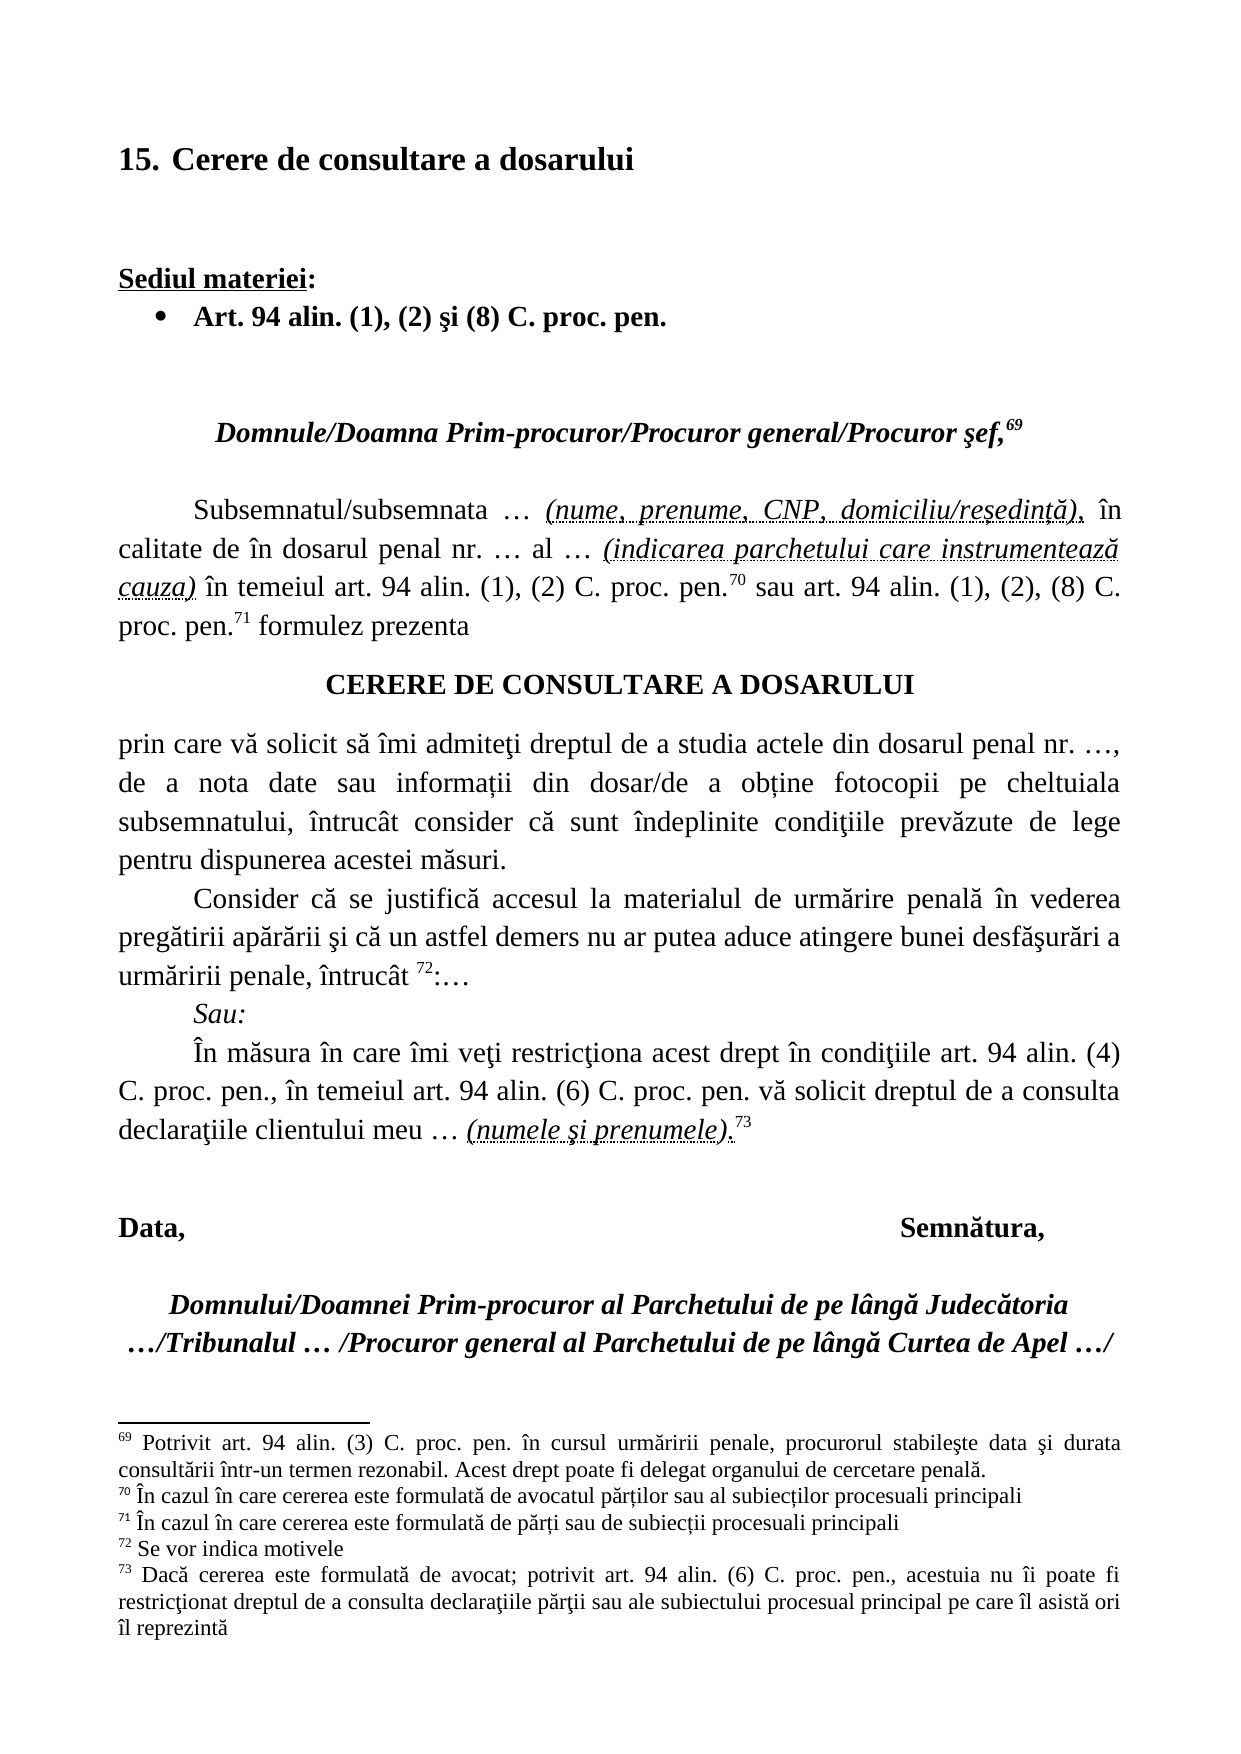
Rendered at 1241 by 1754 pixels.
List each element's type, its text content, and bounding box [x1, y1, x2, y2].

text CERERE DE CONSULTARE A DOSARULUI [118, 667, 1122, 701]
text Consider că se justifică accesul la materialul de urmărire penală în vederea pregătirii apărării şi că un astfel demers nu ar putea aduce atingere bunei desfăşurări a urmăririi penale, întrucât :… [118, 881, 1122, 991]
text Domnului/Doamnei Prim-procuror al Parchetului de pe lângă Judecătoria …/Tribunalul … /Procuror general al Parchetului de pe lângă Curtea de Apel …/ [118, 1287, 1122, 1359]
text În măsura în care îmi veţi restricţiona acest drept în condiţiile art. 94 alin. (4) C. proc. pen., în temeiul art. 94 alin. (6) C. proc. pen. vă solicit dreptul de a consulta declaraţiile clientului meu … (numele şi prenumele). [118, 1035, 1122, 1146]
text Data, Semnătura, [118, 1210, 1122, 1243]
text În cazul în care cererea este formulată de avocatul părților sau al subiecților procesuali principali [118, 1482, 1122, 1508]
text Potrivit art. 94 alin. (3) C. proc. pen. în cursul urmăririi penale, procurorul stabileşte data şi durata consultării într-un termen rezonabil. Acest drept poate fi delegat organului de cercetare penală. [118, 1429, 1122, 1482]
text Sau: [118, 996, 1122, 1030]
text În cazul în care cererea este formulată de părți sau de subiecții procesuali principali [118, 1508, 1122, 1535]
text Sediul materiei: [118, 261, 1122, 294]
text prin care vă solicit să îmi admiteţi dreptul de a studia actele din dosarul penal nr. …, de a nota date sau informații din dosar/de a obține fotocopii pe cheltuiala subsemnatului, întrucât consider că sunt îndeplinite condiţiile prevăzute de lege pentru dispunerea acestei măsuri. [118, 727, 1122, 876]
text Se vor indica motivele [118, 1535, 1122, 1561]
text Domnule/Doamna Prim-procuror/Procuror general/Procuror şef, [118, 415, 1122, 449]
subtitle 15. Cerere de consultare a dosarului [118, 139, 1122, 177]
text Subsemnatul/subsemnata … (nume, prenume, CNP, domiciliu/reședință), în calitate de în dosarul penal nr. … al … (indicarea parchetului care instrumentează cauza) în temeiul art. 94 alin. (1), (2) C. proc. pen. sau art. 94 alin. (1), (2), (8) C. proc. pen. formulez prezenta [118, 492, 1122, 641]
text Dacă cererea este formulată de avocat; potrivit art. 94 alin. (6) C. proc. pen., acestuia nu îi poate fi restricţionat dreptul de a consulta declaraţiile părţii sau ale subiectului procesual principal pe care îl asistă ori îl reprezintă [118, 1561, 1122, 1641]
list Art. 94 alin. (1), (2) şi (8) C. proc. pen. [156, 299, 1122, 333]
